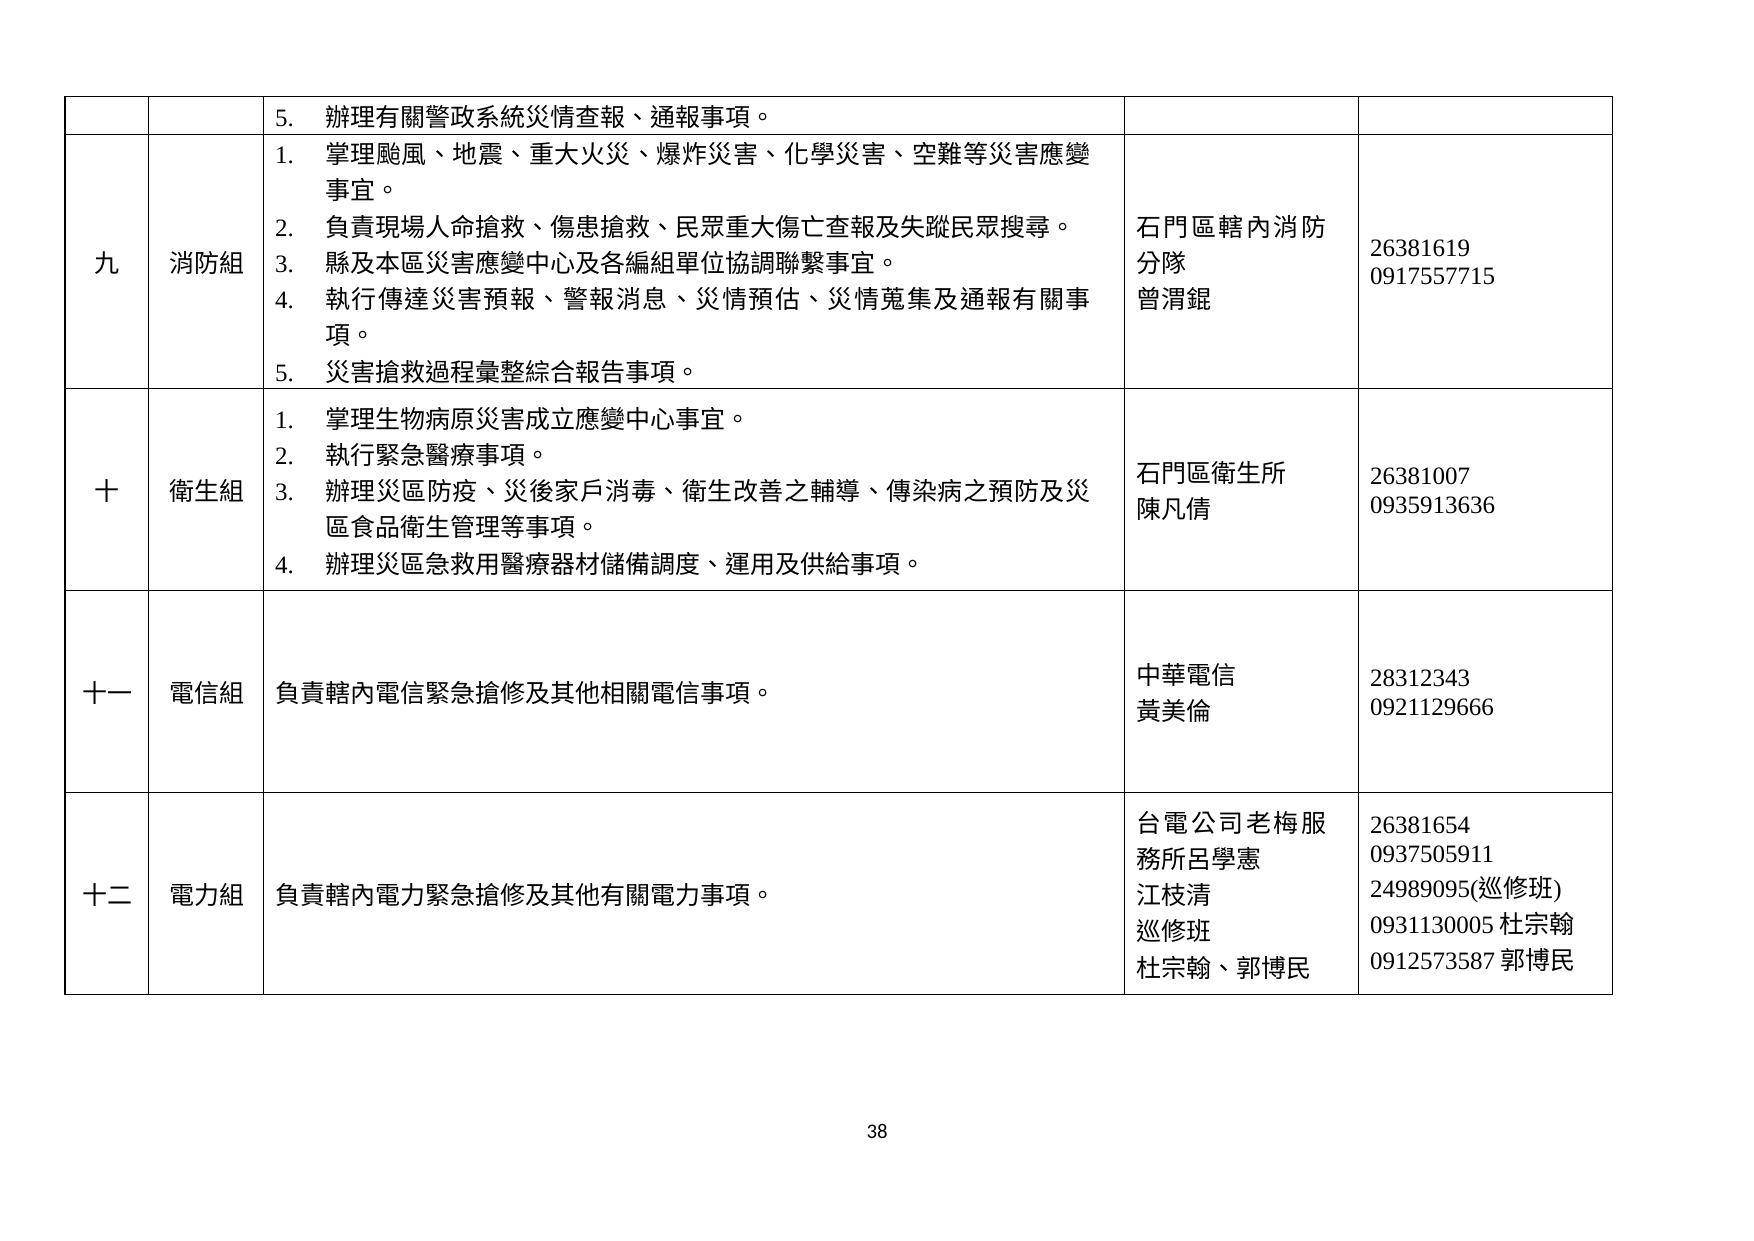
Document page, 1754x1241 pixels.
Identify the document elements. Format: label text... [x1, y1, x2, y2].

table_cell 消防組 [149, 135, 263, 388]
table_cell 電信組 [149, 591, 263, 792]
table_cell 掌理颱風、地震、重大火災、爆炸災害、化學災害、空難等災害應變事宜。 負責現場人命搶救、傷患搶救、民眾重大傷亡查報及失蹤民眾搜尋。 縣及本區災害應變中心及各編組單位協調聯繫事宜。 執行傳達災害預報、警報消息、災情預估、災情蒐集及通報有關事項。 災害搶救過程彙整綜合報告事項。 [264, 135, 1124, 388]
table_cell 台電公司老梅服務所呂學憲 江枝清 巡修班 杜宗翰、郭博民 [1125, 793, 1358, 994]
table_cell 負責轄內電力緊急搶修及其他有關電力事項。 [264, 793, 1124, 994]
table_cell 負責轄內電信緊急搶修及其他相關電信事項。 [264, 591, 1124, 792]
table_cell 28312343 0921129666 [1359, 591, 1612, 792]
table_cell 十 [66, 389, 148, 590]
table_cell 九 [66, 135, 148, 388]
table_cell 掌理重大交通事故災害成立應變中心事宜。 負責災區屍體身分確認、司法相驗、災區警戒、緊急疏散、治安維護及交通狀況調查、管制、疏導及災害（事故）發生地（含道路）區隔、警戒等事宜。 重大交通事故現場協助搶救處理之相關事宜。 災區與交通狀況之查報、外僑災害之處理、應變戒備協調支援等相關事宜。 辦理有關警政系統災情查報、通報事項。 [264, 97, 1124, 133]
table_cell 石門區轄內消防分隊 曾渭錕 [1125, 135, 1358, 388]
table_cell 電力組 [149, 793, 263, 994]
table_cell 十一 [66, 591, 148, 792]
table_cell 26381007 0935913636 [1359, 389, 1612, 590]
table_cell [66, 97, 148, 133]
table_cell 掌理生物病原災害成立應變中心事宜。 執行緊急醫療事項。 辦理災區防疫、災後家戶消毒、衛生改善之輔導、傳染病之預防及災區食品衛生管理等事項。 辦理災區急救用醫療器材儲備調度、運用及供給事項。 [264, 389, 1124, 590]
table_cell [1125, 97, 1358, 133]
table_cell 衛生組 [149, 389, 263, 590]
table_cell 石門區衛生所 陳凡倩 [1125, 389, 1358, 590]
table_cell 26381619 0917557715 [1359, 135, 1612, 388]
table_cell 26381654 0937505911 24989095(巡修班) 0931130005杜宗翰 0912573587郭博民 [1359, 793, 1612, 994]
table_cell 十二 [66, 793, 148, 994]
table_cell 中華電信 黃美倫 [1125, 591, 1358, 792]
table_cell [1359, 97, 1612, 133]
table_cell [149, 97, 263, 133]
